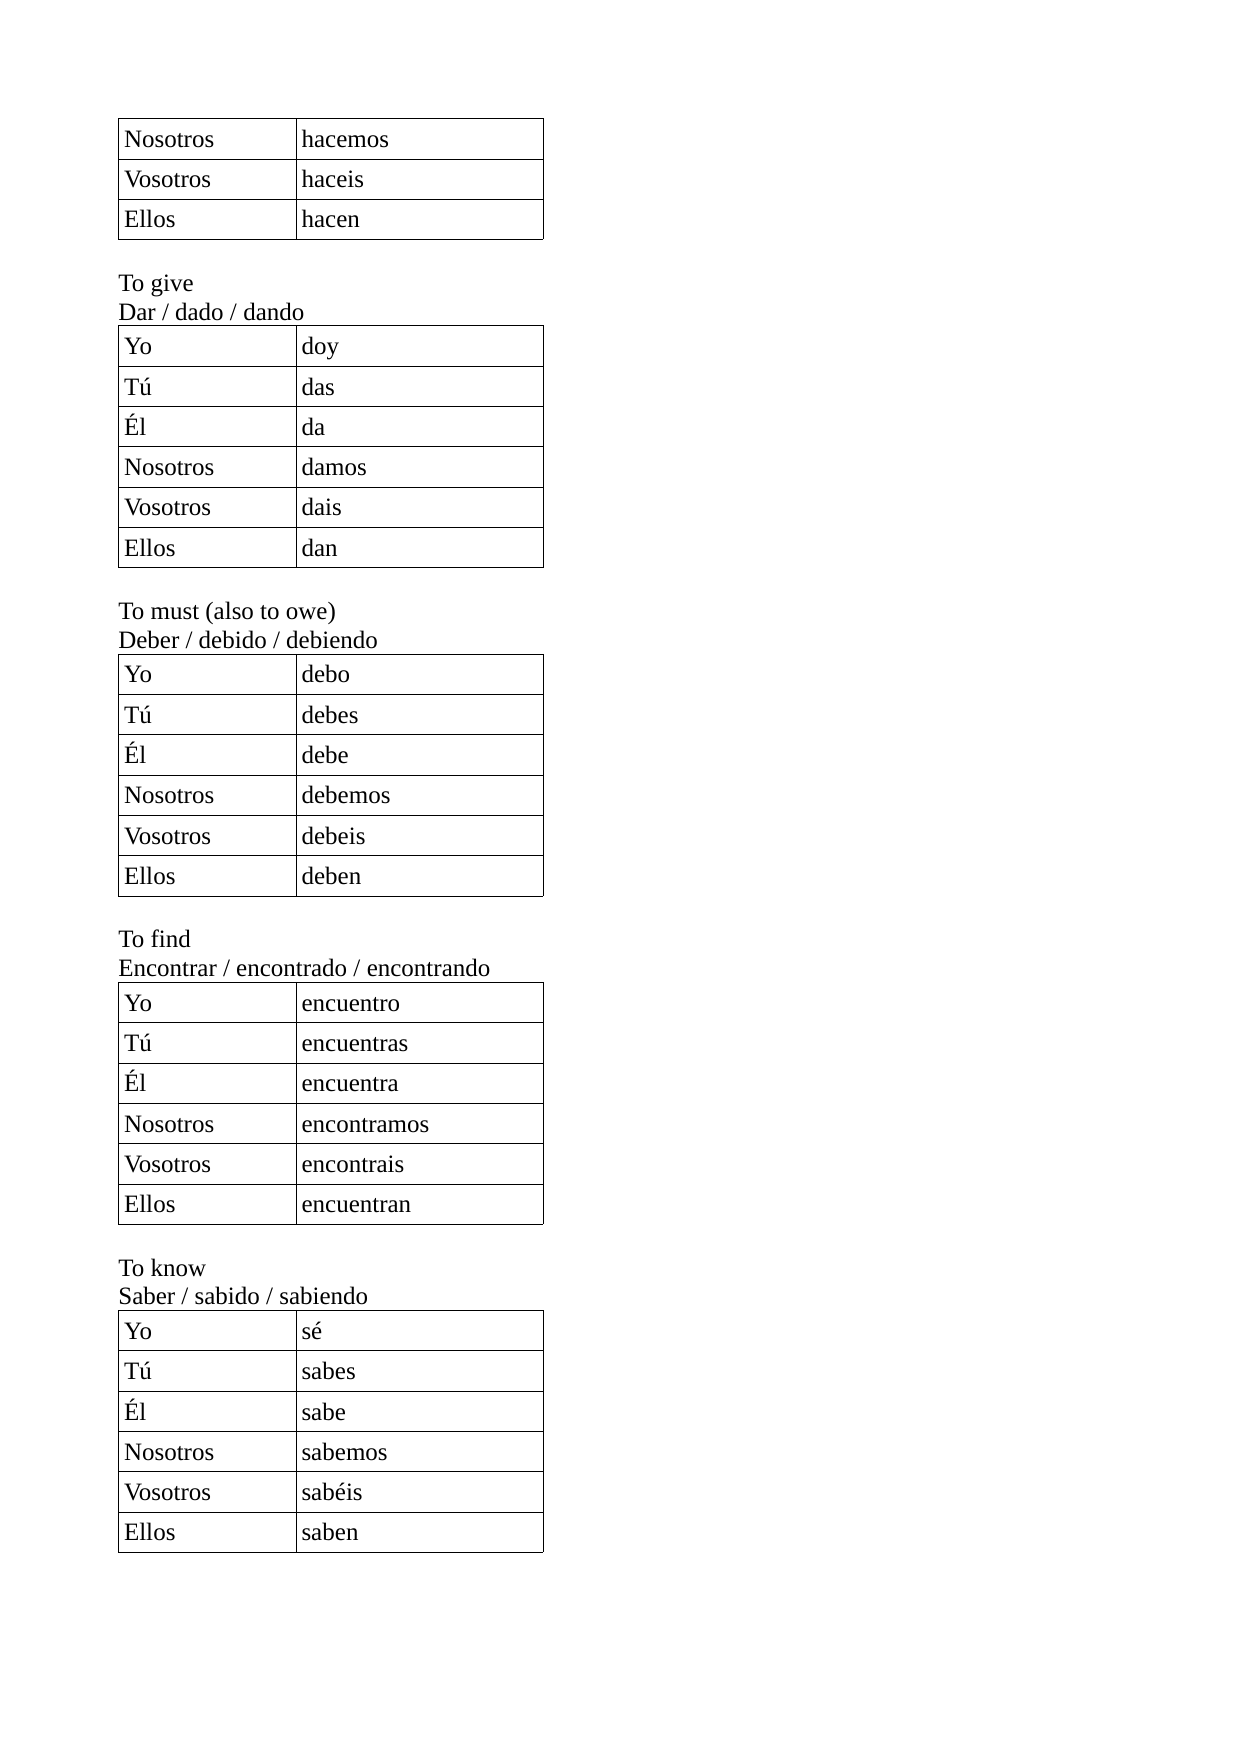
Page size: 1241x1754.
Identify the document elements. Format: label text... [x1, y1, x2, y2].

table_cell Nosotros [119, 1104, 296, 1143]
table_cell Él [119, 735, 296, 774]
table_cell Ellos [119, 1185, 296, 1224]
text To give [118, 268, 1122, 297]
table_header Yo [119, 983, 296, 1022]
table_cell Él [119, 1064, 296, 1103]
table_cell sabemos [297, 1432, 543, 1471]
table_cell sabe [297, 1392, 543, 1431]
text To must (also to owe) [118, 596, 1122, 625]
table_header debo [297, 655, 543, 694]
table_cell encuentra [297, 1064, 543, 1103]
table_cell sabes [297, 1351, 543, 1391]
table_cell saben [297, 1513, 543, 1552]
table_cell debes [297, 695, 543, 734]
table_cell Vosotros [119, 1472, 296, 1512]
table_header Yo [119, 655, 296, 694]
text To know [118, 1224, 1122, 1281]
text To find [118, 896, 1122, 953]
table_cell Tú [119, 1351, 296, 1391]
table_cell Ellos [119, 528, 296, 567]
table_cell encontrais [297, 1144, 543, 1183]
table_cell Él [119, 407, 296, 446]
table_header doy [297, 326, 543, 366]
table_cell das [297, 367, 543, 406]
table_cell Ellos [119, 200, 296, 239]
table_cell deben [297, 856, 543, 896]
text Encontrar / encontrado / encontrando [118, 953, 1122, 982]
table_cell damos [297, 447, 543, 487]
table_cell Ellos [119, 856, 296, 896]
table_cell haceis [297, 160, 543, 199]
table_cell encuentran [297, 1185, 543, 1224]
table_cell Nosotros [119, 447, 296, 487]
table_header Yo [119, 1311, 296, 1350]
table_cell hacen [297, 200, 543, 239]
table_cell Vosotros [119, 160, 296, 199]
table_cell dan [297, 528, 543, 567]
table_header Yo [119, 326, 296, 366]
table_cell Nosotros [119, 1432, 296, 1471]
table_cell debeis [297, 816, 543, 855]
text [118, 1581, 1122, 1609]
table_cell encuentras [297, 1023, 543, 1062]
table_cell Nosotros [119, 119, 296, 158]
table_cell sabéis [297, 1472, 543, 1512]
table_cell Vosotros [119, 816, 296, 855]
table_cell Él [119, 1392, 296, 1431]
table_cell Vosotros [119, 1144, 296, 1183]
table_cell Vosotros [119, 488, 296, 527]
table_cell Nosotros [119, 776, 296, 815]
table_cell dais [297, 488, 543, 527]
table_cell hacemos [297, 119, 543, 158]
table_header sé [297, 1311, 543, 1350]
text Saber / sabido / sabiendo [118, 1281, 1122, 1310]
table_cell Tú [119, 1023, 296, 1062]
table_header encuentro [297, 983, 543, 1022]
table_cell debemos [297, 776, 543, 815]
table_cell da [297, 407, 543, 446]
table_cell Tú [119, 695, 296, 734]
text Dar / dado / dando [118, 297, 1122, 325]
table_cell Ellos [119, 1513, 296, 1552]
table_cell Tú [119, 367, 296, 406]
table_cell debe [297, 735, 543, 774]
table_cell encontramos [297, 1104, 543, 1143]
text Deber / debido / debiendo [118, 625, 1122, 654]
